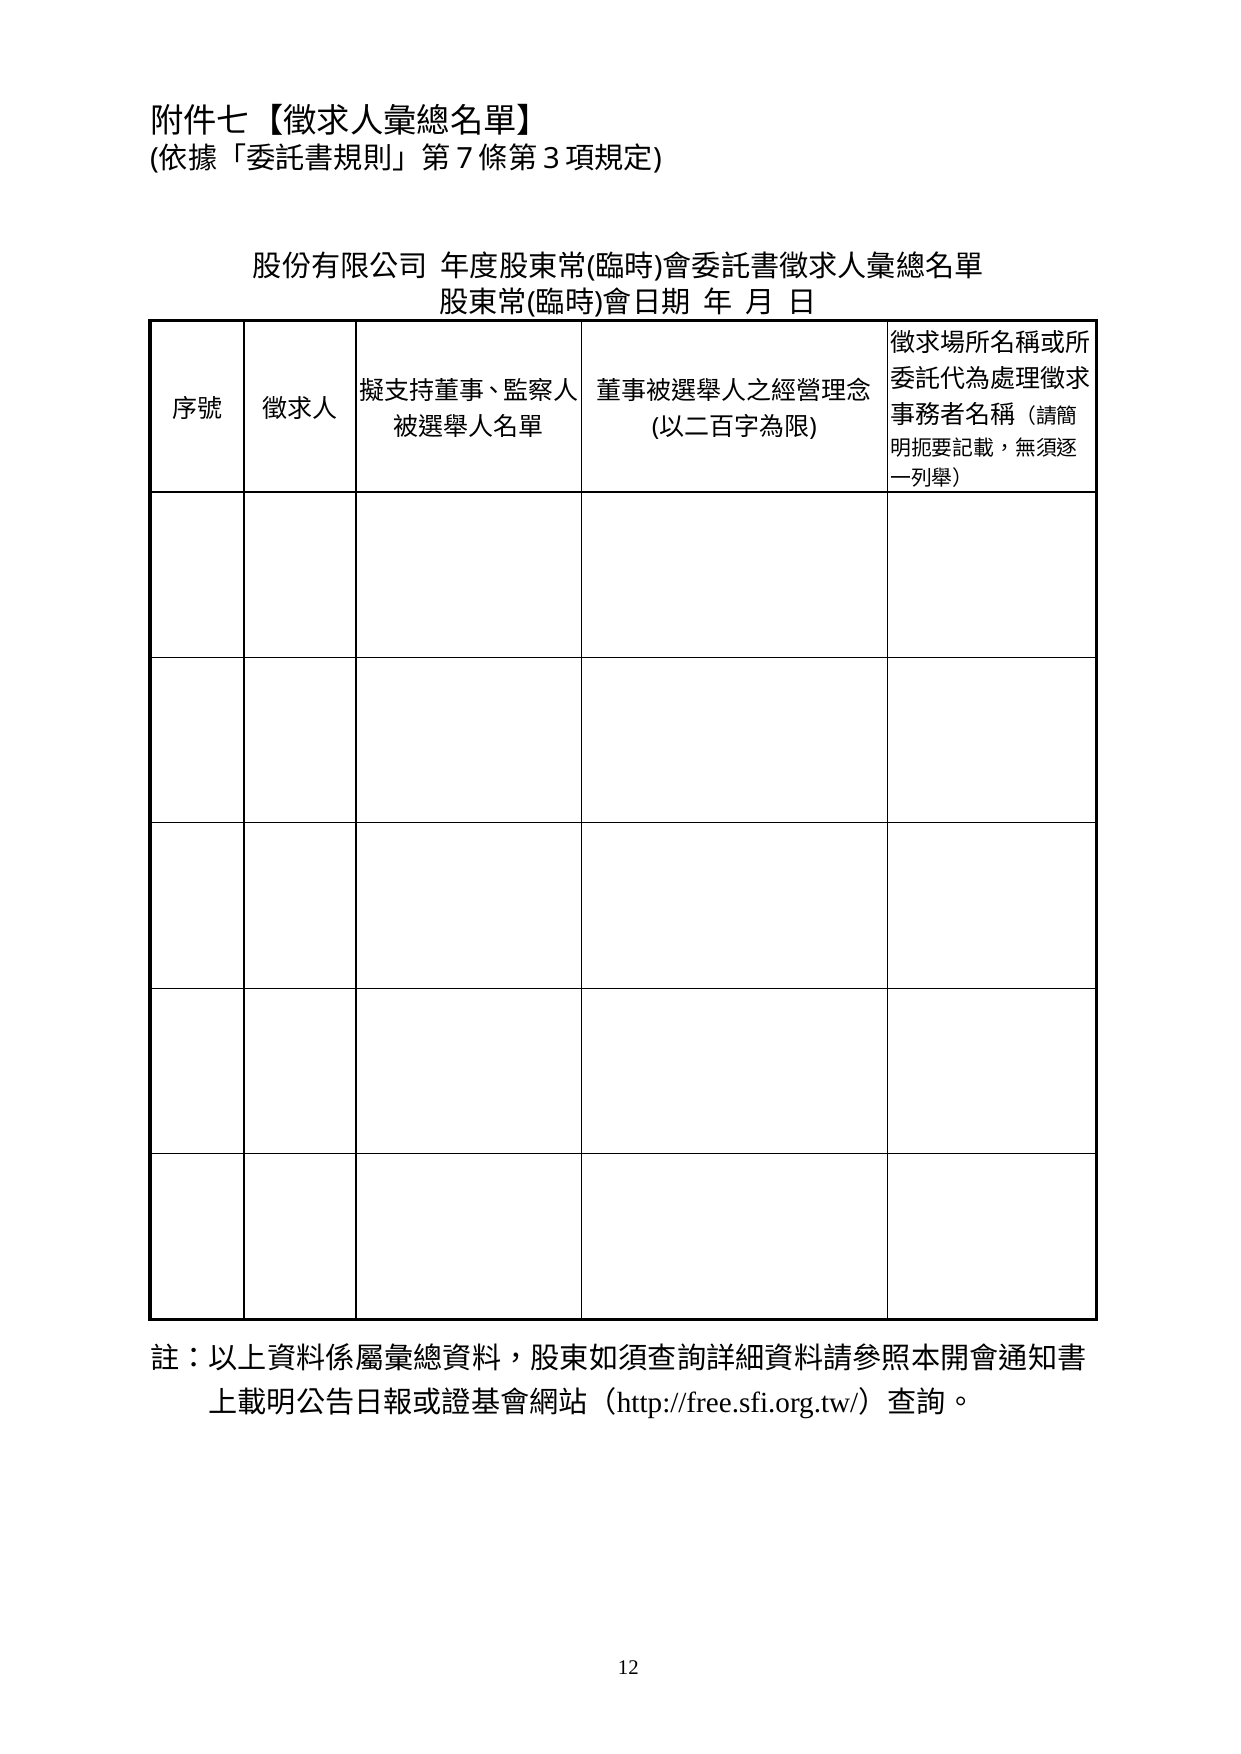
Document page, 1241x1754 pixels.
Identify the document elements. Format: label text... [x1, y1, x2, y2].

table_cell [357, 493, 581, 657]
text 註：以上資料係屬彙總資料，股東如須查詢詳細資料請參照本開會通知書上載明公告日報或證基會網站（http://free.sfi.org.tw/）查詢。 [150, 1334, 1088, 1421]
table_cell [357, 1154, 581, 1318]
table_cell [357, 823, 581, 987]
table_cell [582, 493, 887, 657]
table_cell [357, 658, 581, 822]
table_cell [888, 989, 1095, 1153]
table_cell [582, 823, 887, 987]
text 股份有限公司 年度股東常(臨時)會委託書徵求人彙總名單 [150, 242, 1106, 286]
table_cell [582, 658, 887, 822]
table_cell [245, 989, 355, 1153]
table_cell [152, 493, 243, 657]
table_header 徵求人 [245, 322, 355, 491]
table_cell [152, 658, 243, 822]
text 股東常(臨時)會日期 年 月 日 [150, 286, 1106, 319]
text 附件七【徵求人彙總名單】 [150, 94, 1050, 142]
table_cell [245, 658, 355, 822]
table_header 董事被選舉人之經營理念 (以二百字為限) [582, 322, 887, 491]
table_cell [582, 1154, 887, 1318]
table_cell [357, 989, 581, 1153]
table_cell [582, 989, 887, 1153]
table_cell [245, 493, 355, 657]
table_header 擬支持董事、監察人 被選舉人名單 [357, 322, 581, 491]
table_header 徵求場所名稱或所委託代為處理徵求事務者名稱（請簡明扼要記載，無須逐一列舉） [888, 322, 1095, 491]
table_cell [888, 493, 1095, 657]
table_cell [245, 823, 355, 987]
table_cell [152, 1154, 243, 1318]
table_cell [888, 658, 1095, 822]
table_cell [245, 1154, 355, 1318]
text (依據「委託書規則」第7條第3項規定) [150, 142, 1106, 175]
table_header 序號 [152, 322, 243, 491]
table_cell [152, 989, 243, 1153]
table_cell [888, 823, 1095, 987]
table_cell [152, 823, 243, 987]
table_cell [888, 1154, 1095, 1318]
